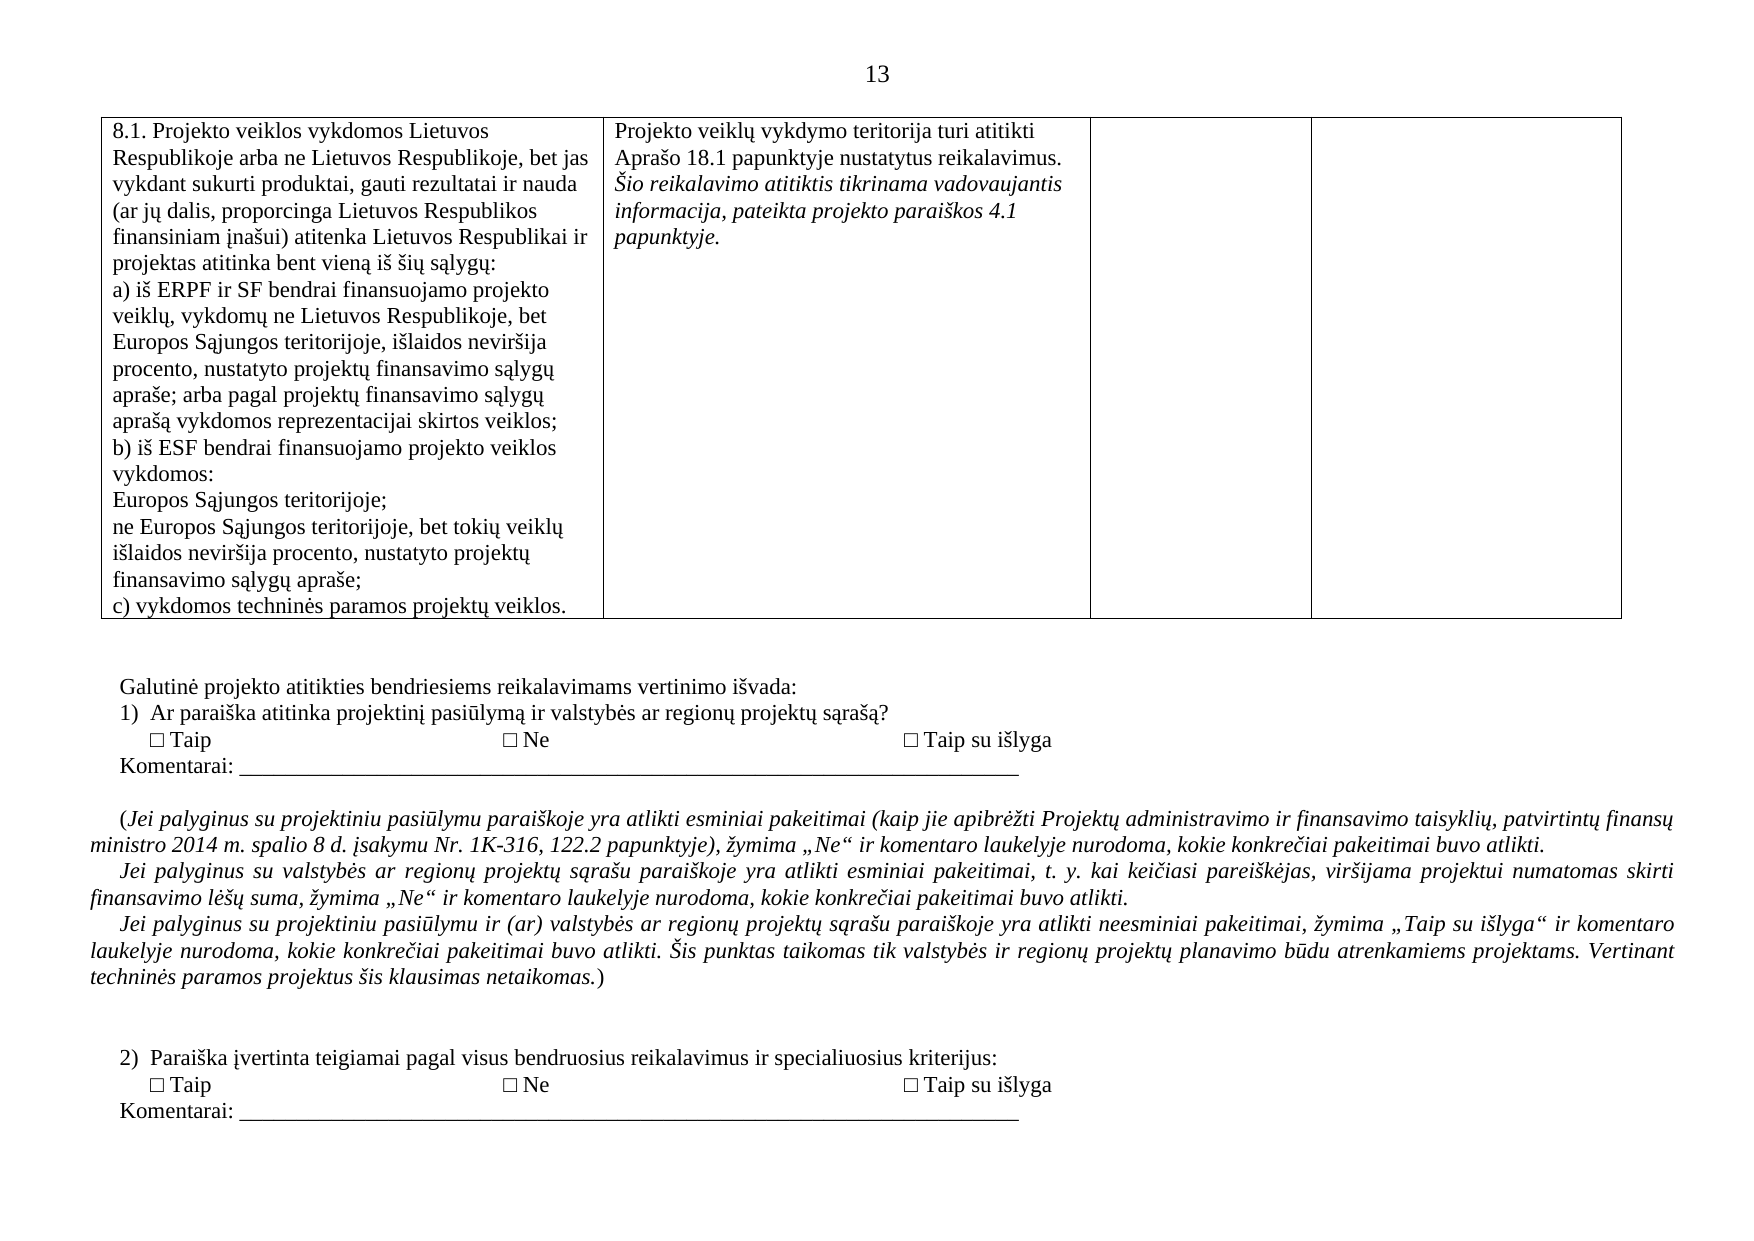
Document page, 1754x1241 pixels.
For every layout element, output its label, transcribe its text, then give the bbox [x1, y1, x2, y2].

table_cell [1312, 118, 1621, 618]
text Komentarai: ____________________________________________________________________ [119, 752, 1679, 778]
text □ Taip □ Ne □ Taip su išlyga [150, 726, 1679, 752]
text Jei palyginus su projektiniu pasiūlymu ir (ar) valstybės ar regionų projektų sąrašu paraiškoje yra atlikti neesminiai pakeitimai, žymima „Taip su išlyga“ ir komentaro laukelyje nurodoma, kokie konkrečiai pakeitimai buvo atlikti. Šis punktas taikomas tik valstybės ir regionų projektų planavimo būdu atrenkamiems projektams. Vertinant techninės paramos projektus šis klausimas netaikomas.) [90, 910, 1679, 989]
table_cell [1091, 118, 1311, 618]
text Komentarai: ____________________________________________________________________ [119, 1097, 1679, 1123]
text 2) Paraiška įvertinta teigiamai pagal visus bendruosius reikalavimus ir specialiuosius kriterijus: [119, 1044, 1679, 1071]
table_cell Projekto veiklų vykdymo teritorija turi atitikti Aprašo 18.1 papunktyje nustatytus reikalavimus. Šio reikalavimo atitiktis tikrinama vadovaujantis informacija, pateikta projekto paraiškos 4.1 papunktyje. [604, 118, 1090, 618]
text Galutinė projekto atitikties bendriesiems reikalavimams vertinimo išvada: [75, 673, 1679, 699]
text (Jei palyginus su projektiniu pasiūlymu paraiškoje yra atlikti esminiai pakeitimai (kaip jie apibrėžti Projektų administravimo ir finansavimo taisyklių, patvirtintų finansų ministro 2014 m. spalio 8 d. įsakymu Nr. 1K-316, 122.2 papunktyje), žymima „Ne“ ir komentaro laukelyje nurodoma, kokie konkrečiai pakeitimai buvo atlikti. [90, 805, 1679, 858]
text 1) Ar paraiška atitinka projektinį pasiūlymą ir valstybės ar regionų projektų sąrašą? [119, 699, 1679, 726]
text Jei palyginus su valstybės ar regionų projektų sąrašu paraiškoje yra atlikti esminiai pakeitimai, t. y. kai keičiasi pareiškėjas, viršijama projektui numatomas skirti finansavimo lėšų suma, žymima „Ne“ ir komentaro laukelyje nurodoma, kokie konkrečiai pakeitimai buvo atlikti. [90, 858, 1679, 910]
text □ Taip □ Ne □ Taip su išlyga [150, 1071, 1679, 1097]
table_cell 8.1. Projekto veiklos vykdomos Lietuvos Respublikoje arba ne Lietuvos Respublikoje, bet jas vykdant sukurti produktai, gauti rezultatai ir nauda (ar jų dalis, proporcinga Lietuvos Respublikos finansiniam įnašui) atitenka Lietuvos Respublikai ir projektas atitinka bent vieną iš šių sąlygų: a) iš ERPF ir SF bendrai finansuojamo projekto veiklų, vykdomų ne Lietuvos Respublikoje, bet Europos Sąjungos teritorijoje, išlaidos neviršija procento, nustatyto projektų finansavimo sąlygų apraše; arba pagal projektų finansavimo sąlygų aprašą vykdomos reprezentacijai skirtos veiklos; b) iš ESF bendrai finansuojamo projekto veiklos vykdomos: Europos Sąjungos teritorijoje; ne Europos Sąjungos teritorijoje, bet tokių veiklų išlaidos neviršija procento, nustatyto projektų finansavimo sąlygų apraše; c) vykdomos techninės paramos projektų veiklos. [102, 118, 603, 618]
